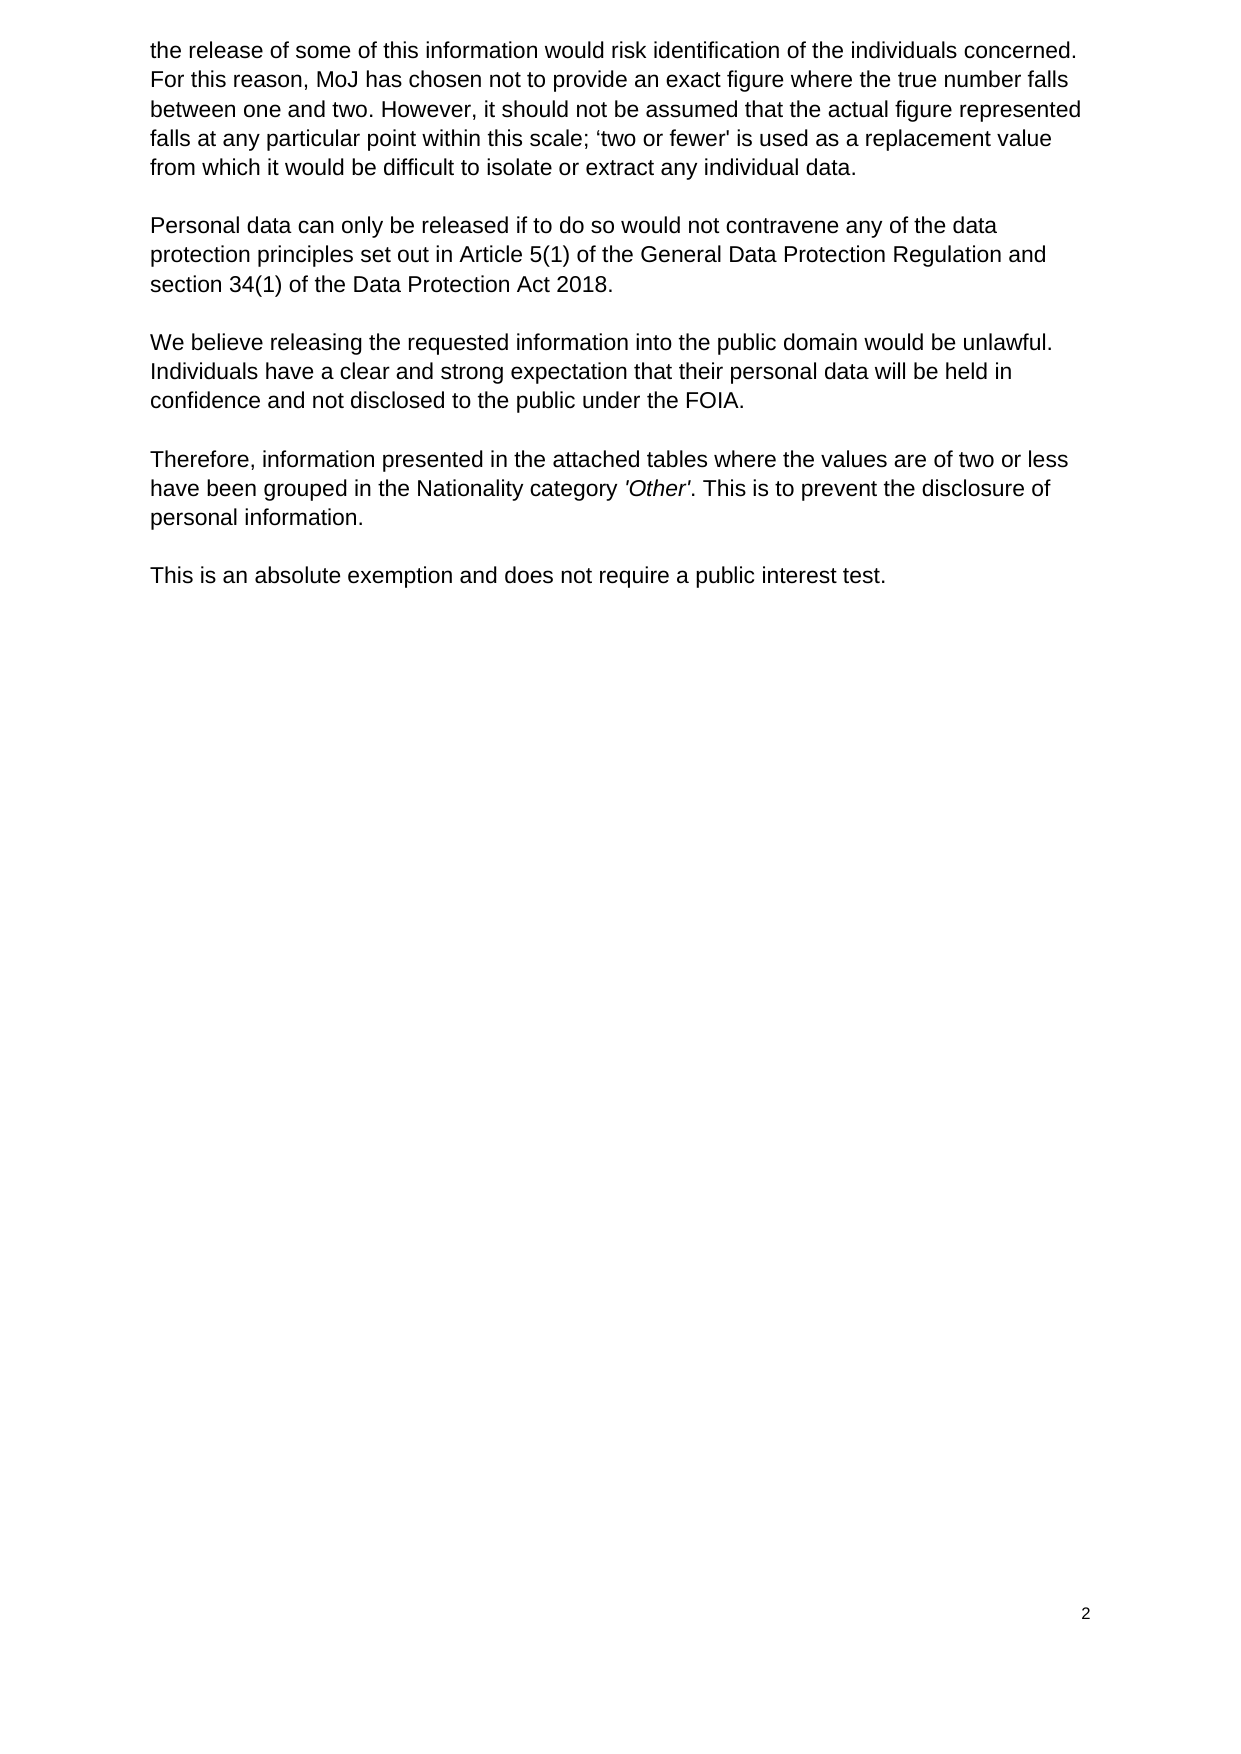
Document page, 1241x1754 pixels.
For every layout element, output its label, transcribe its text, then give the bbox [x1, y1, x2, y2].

text Personal data can only be released if to do so would not contravene any of the data protection principles set out in Article 5(1) of the General Data Protection Regulation and section 34(1) of the Data Protection Act 2018. [150, 210, 1090, 298]
text Therefore, information presented in the attached tables where the values are of two or less have been grouped in the Nationality category 'Other'. This is to prevent the disclosure of personal information. [150, 444, 1090, 531]
text This is an absolute exemption and does not require a public interest test. [150, 560, 1090, 589]
text We believe releasing the requested information into the public domain would be unlawful. Individuals have a clear and strong expectation that their personal data will be held in confidence and not disclosed to the public under the FOIA. [150, 327, 1090, 414]
text the release of some of this information would risk identification of the individuals concerned. For this reason, MoJ has chosen not to provide an exact figure where the true number falls between one and two. However, it should not be assumed that the actual figure represented falls at any particular point within this scale; ‘two or fewer' is used as a replacement value from which it would be difficult to isolate or extract any individual data. [150, 35, 1090, 181]
